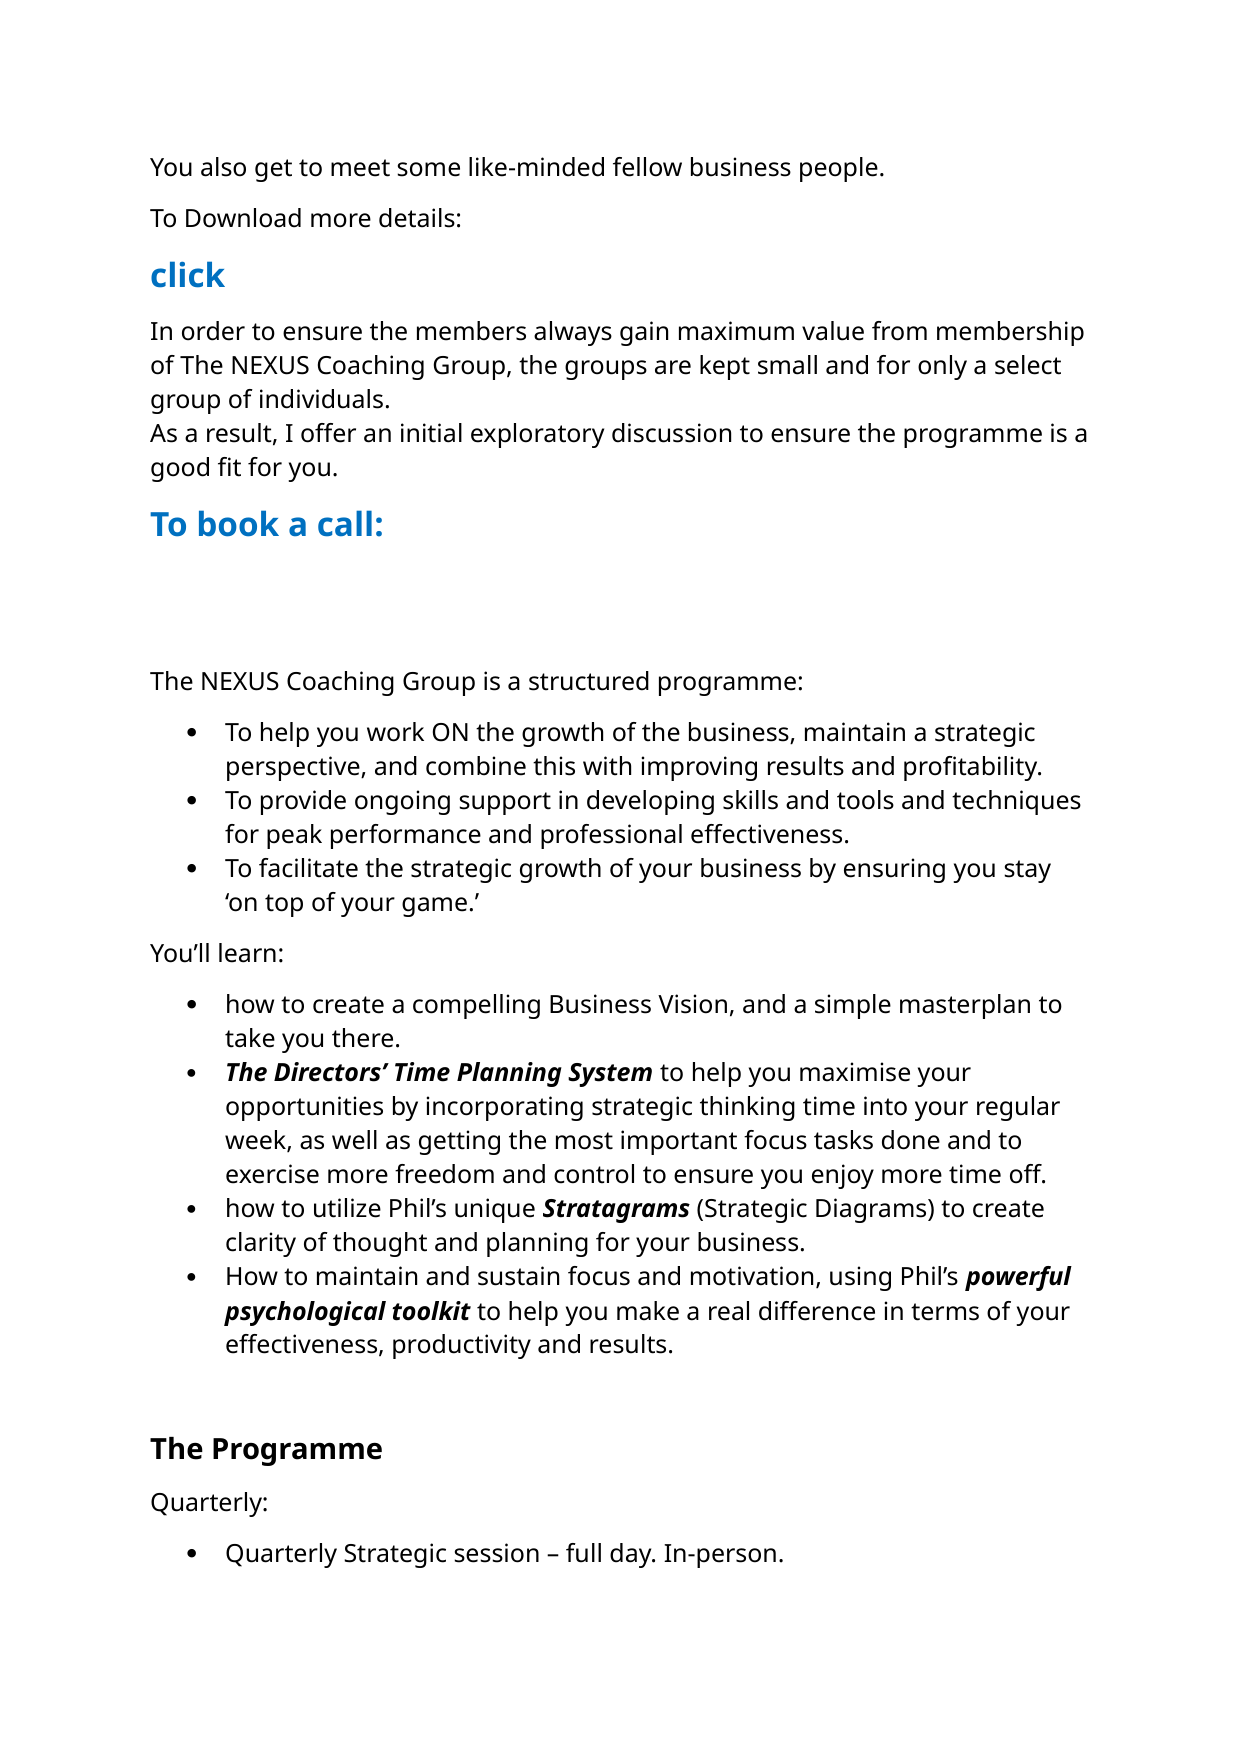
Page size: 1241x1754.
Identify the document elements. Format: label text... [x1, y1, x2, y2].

list The Directors’ Time Planning System to help you maximise your opportunities by incorporating strategic thinking time into your regular week, as well as getting the most important focus tasks done and to exercise more freedom and control to ensure you enjoy more time off. [187, 1055, 1090, 1191]
text To Download more details: [150, 201, 1090, 235]
text To book a call: [150, 501, 1090, 546]
list To help you work ON the growth of the business, maintain a strategic perspective, and combine this with improving results and profitability. [187, 715, 1090, 783]
text The Programme [150, 1429, 1090, 1468]
list To provide ongoing support in developing skills and tools and techniques for peak performance and professional effectiveness. [187, 783, 1090, 851]
text You also get to meet some like-minded fellow business people. [150, 150, 1090, 184]
list To facilitate the strategic growth of your business by ensuring you stay ‘on top of your game.’ [187, 851, 1090, 919]
text The NEXUS Coaching Group is a structured programme: [150, 664, 1090, 698]
text click [150, 251, 1090, 297]
text You’ll learn: [150, 936, 1090, 970]
list how to create a compelling Business Vision, and a simple masterplan to take you there. [187, 987, 1090, 1055]
text Quarterly: [150, 1485, 1090, 1519]
list How to maintain and sustain focus and motivation, using Phil’s powerful psychological toolkit to help you make a real difference in terms of your effectiveness, productivity and results. [187, 1259, 1090, 1361]
list how to utilize Phil’s unique Stratagrams (Strategic Diagrams) to create clarity of thought and planning for your business. [187, 1191, 1090, 1259]
list Quarterly Strategic session – full day. In-person. [187, 1536, 1090, 1570]
text In order to ensure the members always gain maximum value from membership of The NEXUS Coaching Group, the groups are kept small and for only a select group of individuals. As a result, I offer an initial exploratory discussion to ensure the programme is a good fit for you. [150, 313, 1090, 484]
